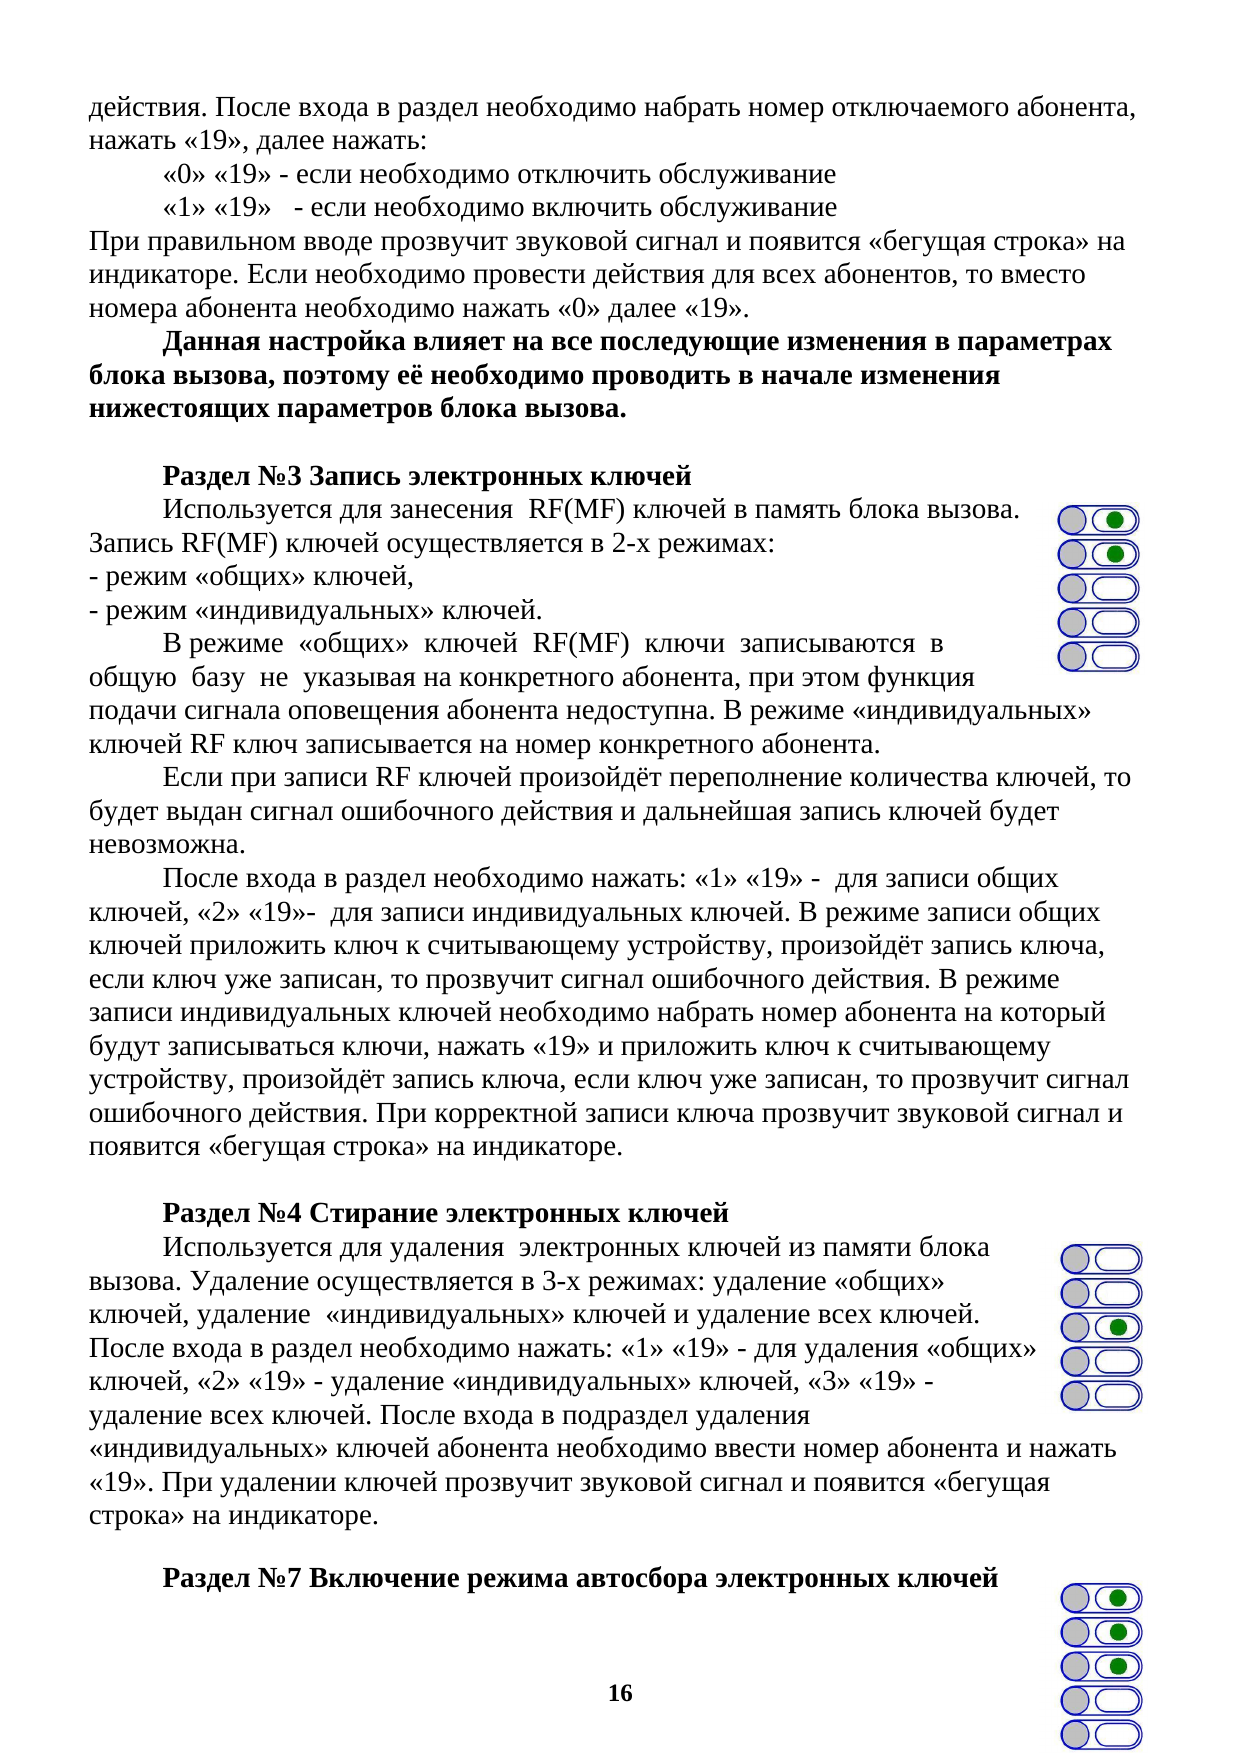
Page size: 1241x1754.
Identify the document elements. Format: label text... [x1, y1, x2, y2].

text После входа в раздел необходимо нажать: «1» «19» - для записи общих ключей, «2» «19»- для записи индивидуальных ключей. В режиме записи общих ключей приложить ключ к считывающему устройству, произойдёт запись ключа, если ключ уже записан, то прозвучит сигнал ошибочного действия. В режиме записи индивидуальных ключей необходимо набрать номер абонента на который будут записываться ключи, нажать «19» и приложить ключ к считывающему устройству, произойдёт запись ключа, если ключ уже записан, то прозвучит сигнал ошибочного действия. При корректной записи ключа прозвучит звуковой сигнал и появится «бегущая строка» на индикаторе. [88, 860, 1152, 1162]
text нижестоящих параметров блока вызова. [88, 391, 1152, 424]
text - режим «индивидуальных» ключей. [88, 592, 1035, 625]
text В режиме «общих» ключей RF(MF) ключи записываются в общую базу не указывая на конкретного абонента, при этом функция подачи сигнала оповещения абонента недоступна. В режиме «индивидуальных» ключей RF ключ записывается на номер конкретного абонента. [88, 625, 1152, 759]
text Если при записи RF ключей произойдёт переполнение количества ключей, то будет выдан сигнал ошибочного действия и дальнейшая запись ключей будет невозможна. [88, 759, 1152, 860]
picture [1036, 502, 1145, 675]
text «1» «19» - если необходимо включить обслуживание [88, 189, 1152, 223]
text При правильном вводе прозвучит звуковой сигнал и появится «бегущая строка» на индикаторе. Если необходимо провести действия для всех абонентов, то вместо номера абонента необходимо нажать «0» далее «19». [88, 223, 1152, 323]
picture [1039, 1241, 1148, 1414]
text Раздел №4 Стирание электронных ключей [88, 1196, 1152, 1229]
text действия. После входа в раздел необходимо набрать номер отключаемого абонента, нажать «19», далее нажать: [88, 89, 1152, 156]
text «0» «19» - если необходимо отключить обслуживание [88, 156, 1152, 189]
text - режим «общих» ключей, [88, 558, 1035, 592]
text Используется для удаления электронных ключей из памяти блока вызова. Удаление осуществляется в 3-х режимах: удаление «общих» ключей, удаление «индивидуальных» ключей и удаление всех ключей. После входа в раздел необходимо нажать: «1» «19» - для удаления «общих» ключей, «2» «19» - удаление «индивидуальных» ключей, «3» «19» - удаление всех ключей. После входа в подраздел удаления «индивидуальных» ключей абонента необходимо ввести номер абонента и нажать «19». При удалении ключей прозвучит звуковой сигнал и появится «бегущая строка» на индикаторе. [88, 1229, 1152, 1531]
text Данная настройка влияет на все последующие изменения в параметрах блока вызова, поэтому её необходимо проводить в начале изменения [88, 323, 1152, 391]
text Раздел №3 Запись электронных ключей [88, 458, 1152, 491]
text Раздел №7 Включение режима автосбора электронных ключей [88, 1560, 1152, 1593]
text Используется для занесения RF(MF) ключей в память блока вызова. Запись RF(MF) ключей осуществляется в 2-х режимах: [88, 491, 1152, 558]
picture [1039, 1580, 1148, 1753]
